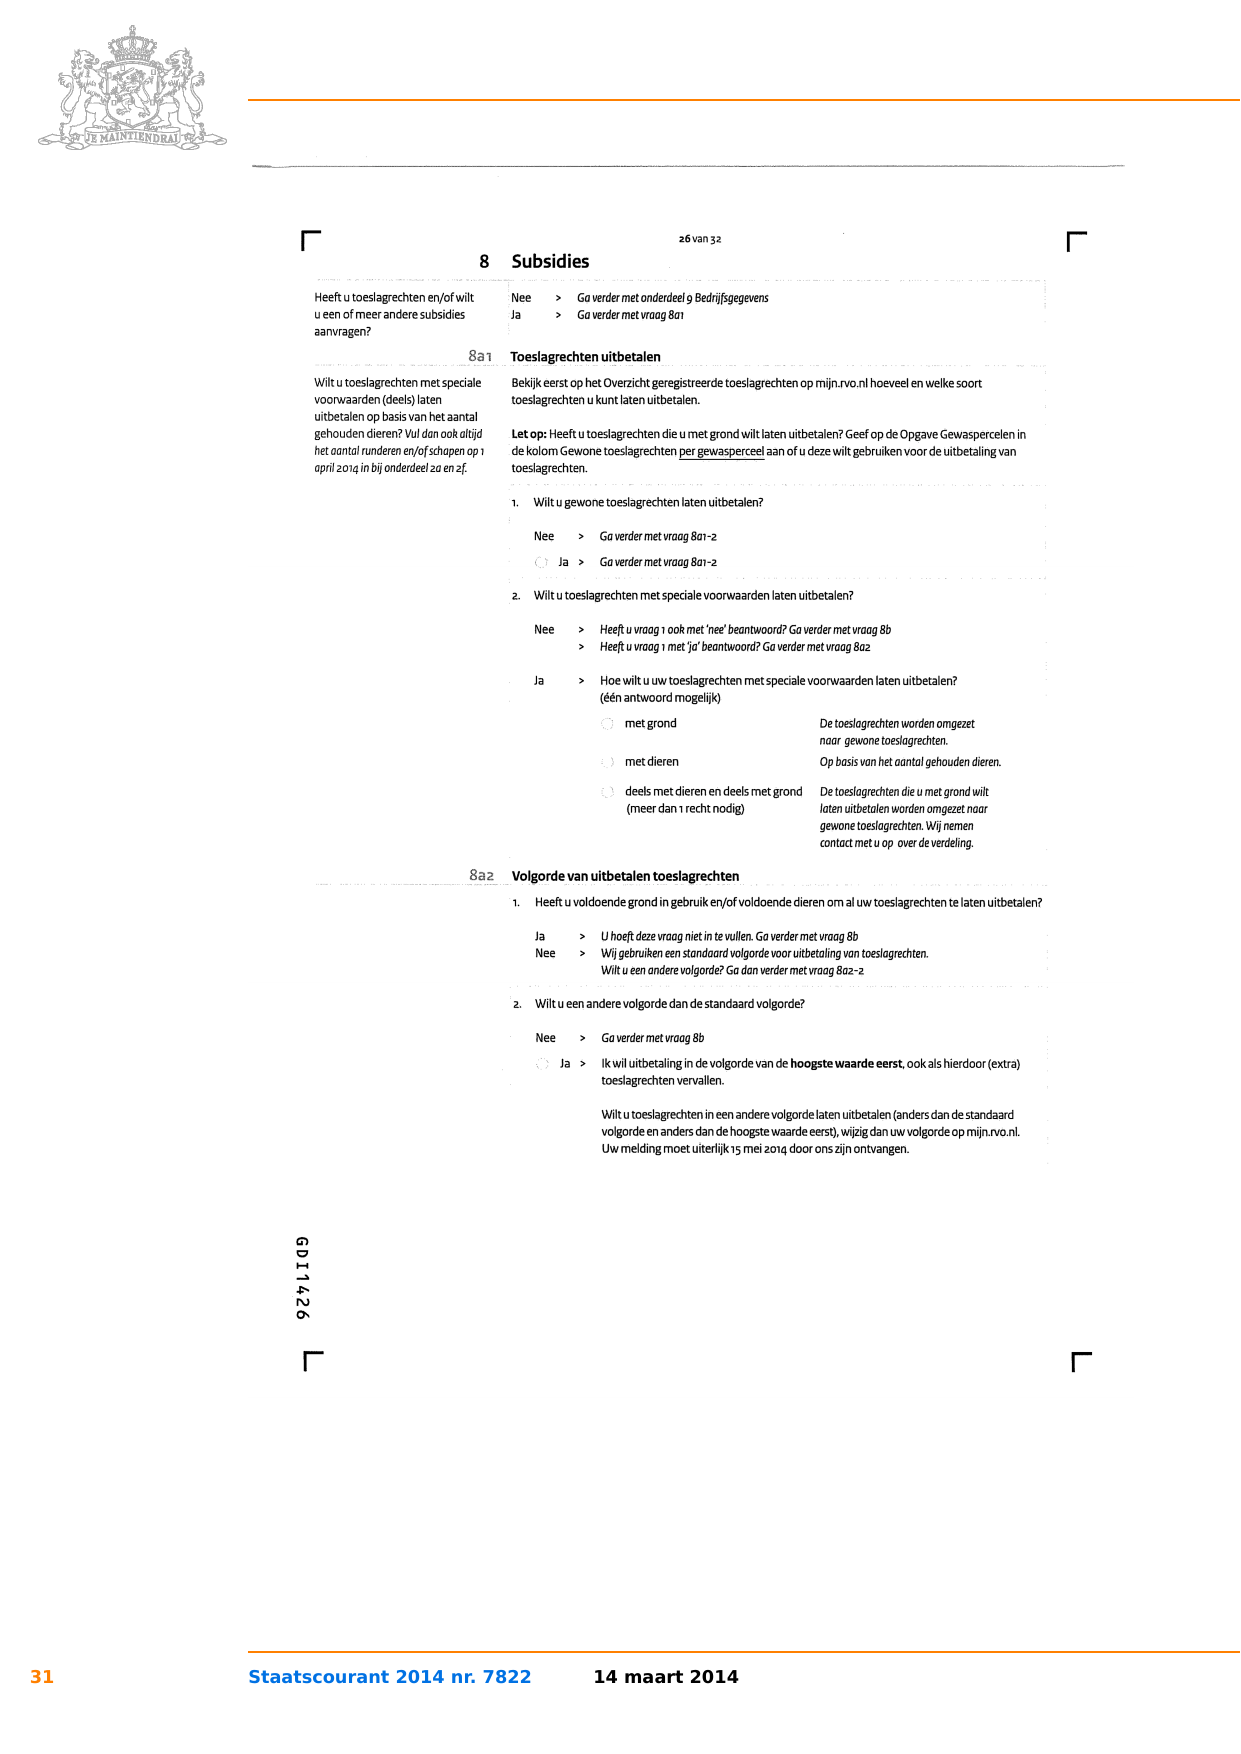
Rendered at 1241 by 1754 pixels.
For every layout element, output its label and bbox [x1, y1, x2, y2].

picture [248, 151, 1134, 1398]
picture [38, 25, 227, 150]
